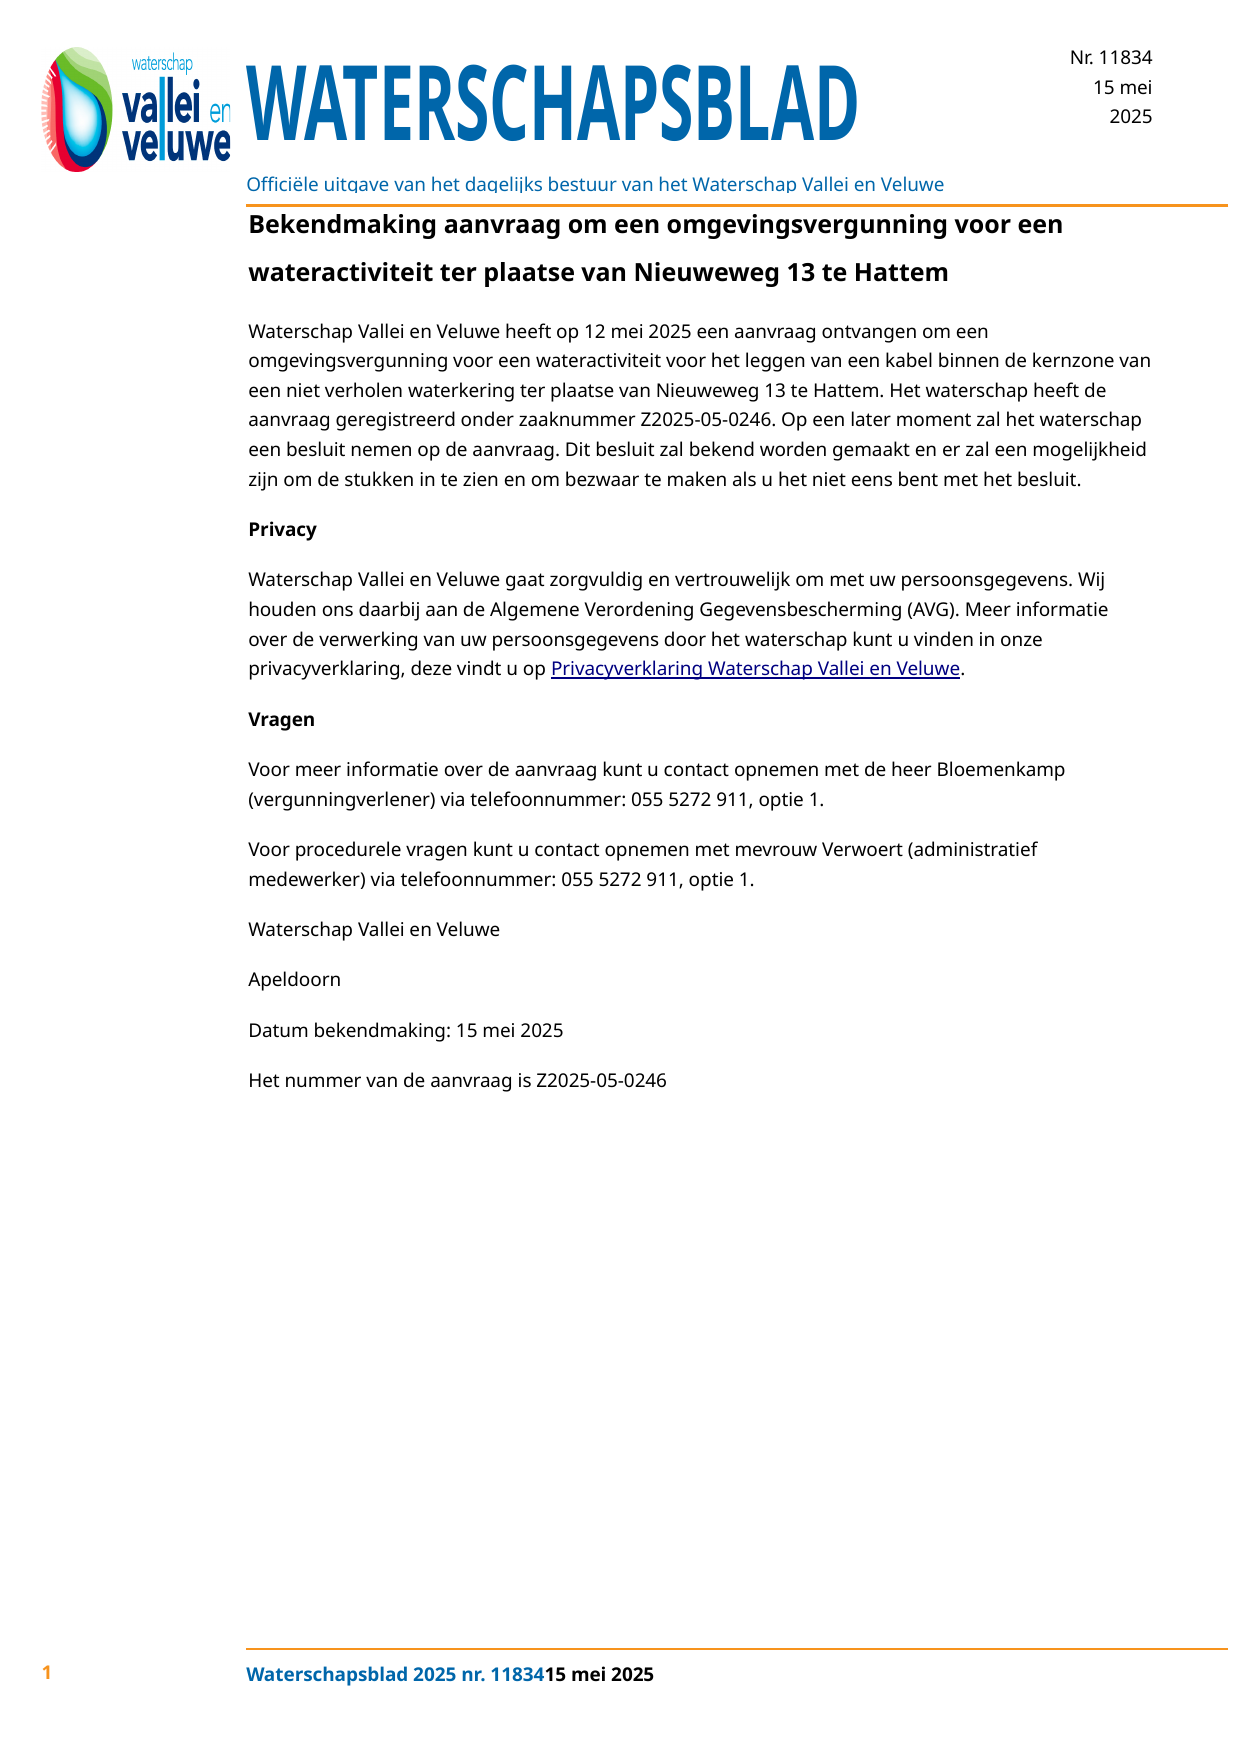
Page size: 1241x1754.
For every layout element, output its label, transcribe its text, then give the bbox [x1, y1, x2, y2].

text Voor procedurele vragen kunt u contact opnemen met mevrouw Verwoert (administratief medewerker) via telefoonnummer: 055 5272 911, optie 1. [248, 836, 1152, 892]
picture [41, 47, 231, 172]
text Bekendmaking aanvraag om een omgevingsvergunning voor een wateractiviteit ter plaatse van Nieuweweg 13 te Hattem [248, 207, 1152, 288]
text Apeldoorn [248, 967, 1152, 992]
text Waterschap Vallei en Veluwe gaat zorgvuldig en vertrouwelijk om met uw persoonsgegevens. Wij houden ons daarbij aan de Algemene Verordening Gegevensbescherming (AVG). Meer informatie over de verwerking van uw persoonsgegevens door het waterschap kunt u vinden in onze privacyverklaring, deze vindt u op Privacyverklaring Waterschap Vallei en Veluwe. [248, 567, 1152, 681]
text Privacy [248, 516, 1152, 542]
text Waterschap Vallei en Veluwe [248, 916, 1152, 942]
text Vragen [248, 706, 1152, 732]
text Datum bekendmaking: 15 mei 2025 [248, 1017, 1152, 1043]
text Waterschap Vallei en Veluwe heeft op 12 mei 2025 een aanvraag ontvangen om een omgevingsvergunning voor een wateractiviteit voor het leggen van een kabel binnen de kernzone van een niet verholen waterkering ter plaatse van Nieuweweg 13 te Hattem. Het waterschap heeft de aanvraag geregistreerd onder zaaknummer Z2025-05-0246. Op een later moment zal het waterschap een besluit nemen op de aanvraag. Dit besluit zal bekend worden gemaakt en er zal een mogelijkheid zijn om de stukken in te zien en om bezwaar te maken als u het niet eens bent met het besluit. [248, 318, 1152, 492]
text Het nummer van de aanvraag is Z2025-05-0246 [248, 1067, 1152, 1093]
text Voor meer informatie over de aanvraag kunt u contact opnemen met de heer Bloemenkamp (vergunningverlener) via telefoonnummer: 055 5272 911, optie 1. [248, 756, 1152, 812]
